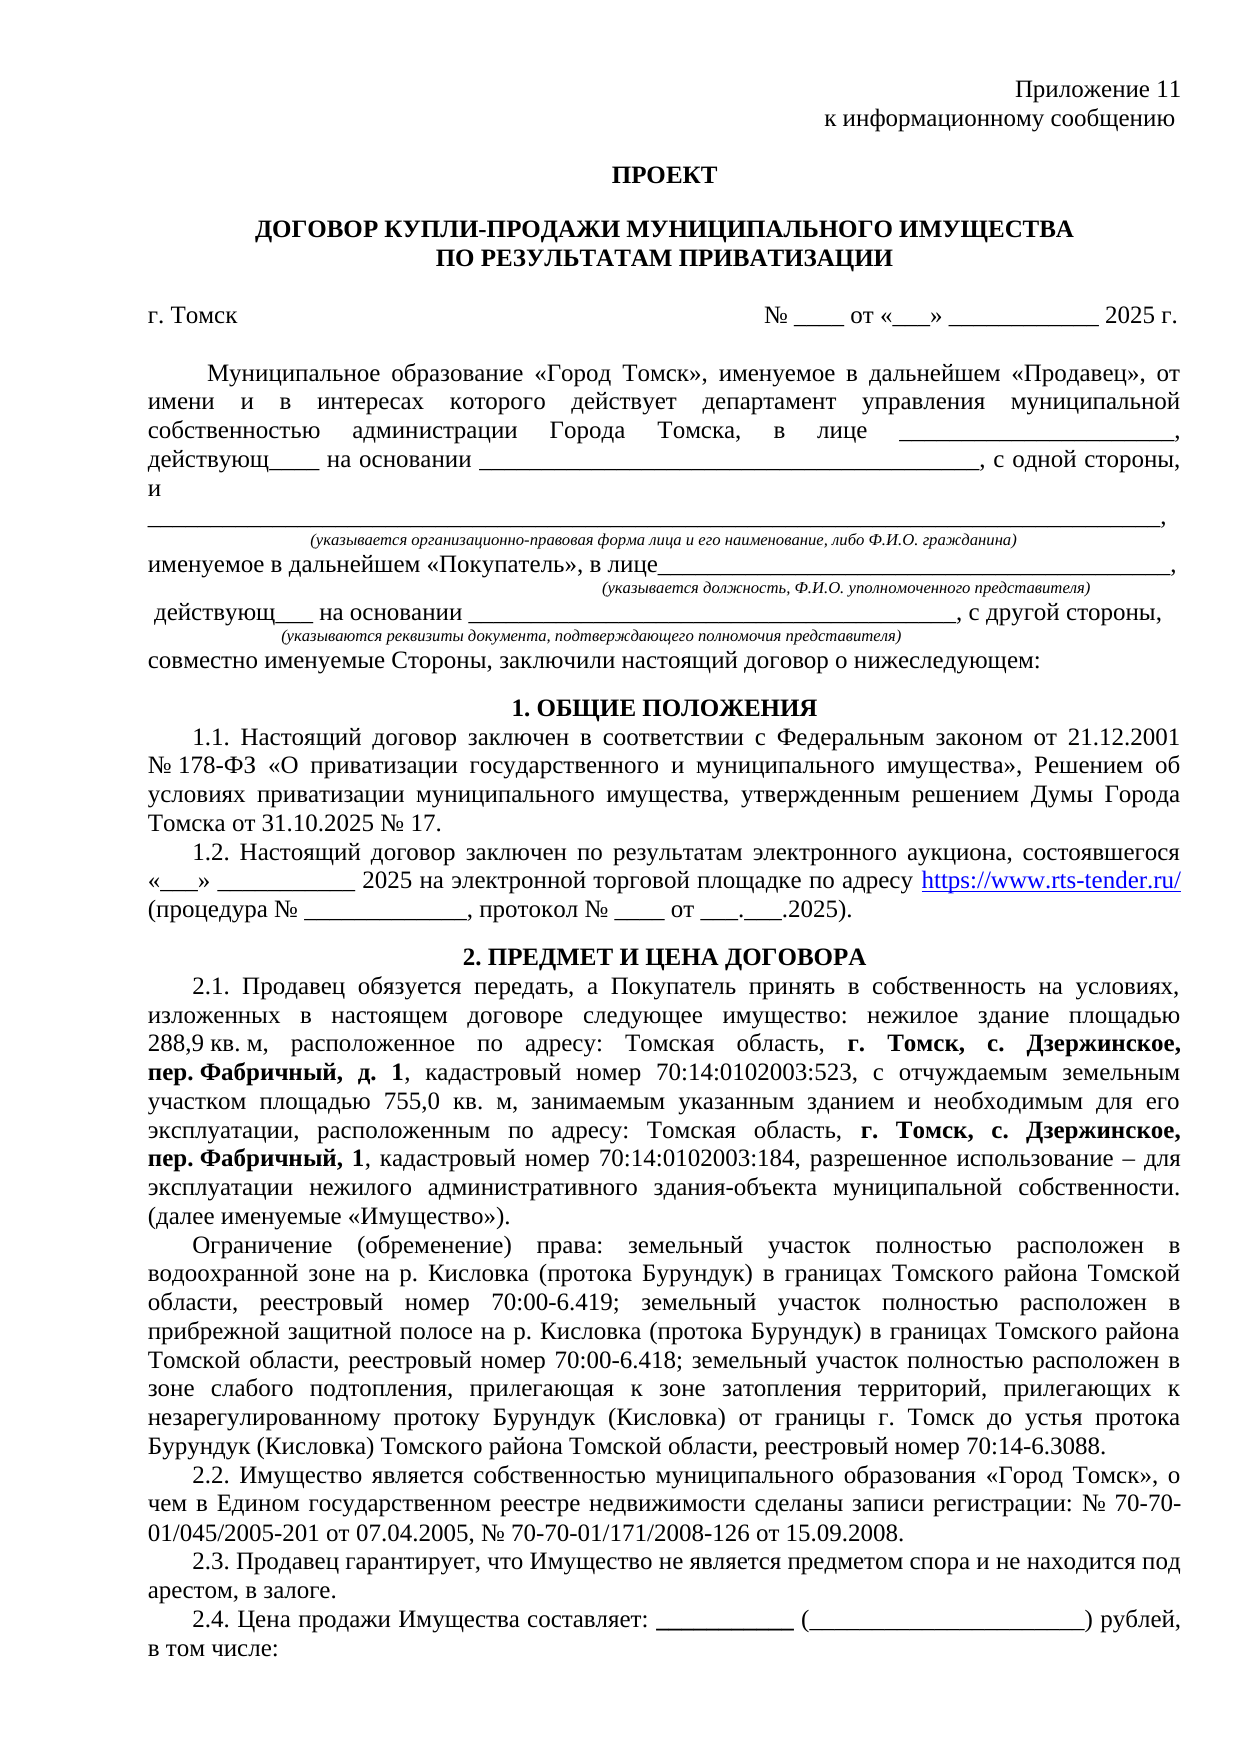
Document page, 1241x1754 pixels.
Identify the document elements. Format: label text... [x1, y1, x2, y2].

text именуемое в дальнейшем «Покупатель», в лице_________________________________________, [148, 549, 1181, 578]
text совместно именуемые Стороны, заключили настоящий договор о нижеследующем: [148, 645, 1181, 674]
text (указывается должность, Ф.И.О. уполномоченного представителя) [148, 578, 1181, 597]
text 2.3. Продавец гарантирует, что Имущество не является предметом спора и не находится под арестом, в залоге. [148, 1546, 1181, 1604]
text 1.1. Настоящий договор заключен в соответствии с Федеральным законом от 21.12.2001 № 178-ФЗ «О приватизации государственного и муниципального имущества», Решением об условиях приватизации муниципального имущества, утвержденным решением Думы Города Томска от 31.10.2025 № 17. [148, 722, 1181, 837]
text (указывается организационно-правовая форма лица и его наименование, либо Ф.И.О. гражданина) [148, 530, 1181, 549]
text (указываются реквизиты документа, подтверждающего полномочия представителя) [148, 626, 1181, 645]
text Ограничение (обременение) права: земельный участок полностью расположен в водоохранной зоне на р. Кисловка (протока Бурундук) в границах Томского района Томской области, реестровый номер 70:00-6.419; земельный участок полностью расположен в прибрежной защитной полосе на р. Кисловка (протока Бурундук) в границах Томского района Томской области, реестровый номер 70:00-6.418; земельный участок полностью расположен в зоне слабого подтопления, прилегающая к зоне затопления территорий, прилегающих к незарегулированному протоку Бурундук (Кисловка) от границы г. Томск до устья протока Бурундук (Кисловка) Томского района Томской области, реестровый номер 70:14-6.3088. [148, 1230, 1181, 1460]
text г. Томск № ____ от «___» ____________ 2025 г. [148, 300, 1181, 329]
subtitle Приложение 11 [148, 74, 1181, 103]
text 1.2. Настоящий договор заключен по результатам электронного аукциона, состоявшегося «___» ___________ 2025 на электронной торговой площадке по адресу https://www.rts-tender.ru/ (процедура № _____________, протокол № ____ от ___.___.2025). [148, 837, 1181, 923]
text ПРОЕКТ [148, 160, 1181, 189]
text действующ___ на основании _______________________________________, с другой стороны, [148, 597, 1181, 626]
text ДОГОВОР КУПЛИ-ПРОДАЖИ МУНИЦИПАЛЬНОГО ИМУЩЕСТВА [148, 214, 1181, 243]
text 2. ПРЕДМЕТ И ЦЕНА ДОГОВОРА [148, 942, 1181, 971]
text 2.2. Имущество является собственностью муниципального образования «Город Томск», о чем в Едином государственном реестре недвижимости сделаны записи регистрации: № 70-70-01/045/2005-201 от 07.04.2005, № 70-70-01/171/2008-126 от 15.09.2008. [148, 1460, 1181, 1546]
text Муниципальное образование «Город Томск», именуемое в дальнейшем «Продавец», от имени и в интересах которого действует департамент управления муниципальной собственностью администрации Города Томска, в лице ______________________, действующ____ на основании ________________________________________, с одной стороны, и _________________________________________________________________________________, [148, 358, 1181, 530]
text к информационному сообщению [89, 103, 1181, 131]
text 2.4. Цена продажи Имущества составляет: ___________ (______________________) рублей, в том числе: [148, 1604, 1181, 1661]
text ПО РЕЗУЛЬТАТАМ ПРИВАТИЗАЦИИ [148, 243, 1181, 271]
text 2.1. Продавец обязуется передать, а Покупатель принять в собственность на условиях, изложенных в настоящем договоре следующее имущество: нежилое здание площадью 288,9 кв. м, расположенное по адресу: Томская область, г. Томск, с. Дзержинское, пер. Фабричный, д. 1, кадастровый номер 70:14:0102003:523, с отчуждаемым земельным участком площадью 755,0 кв. м, занимаемым указанным зданием и необходимым для его эксплуатации, расположенным по адресу: Томская область, г. Томск, с. Дзержинское, пер. Фабричный, 1, кадастровый номер 70:14:0102003:184, разрешенное использование – для эксплуатации нежилого административного здания-объекта муниципальной собственности. (далее именуемые «Имущество»). [148, 971, 1181, 1230]
text 1. ОБЩИЕ ПОЛОЖЕНИЯ [148, 693, 1181, 722]
